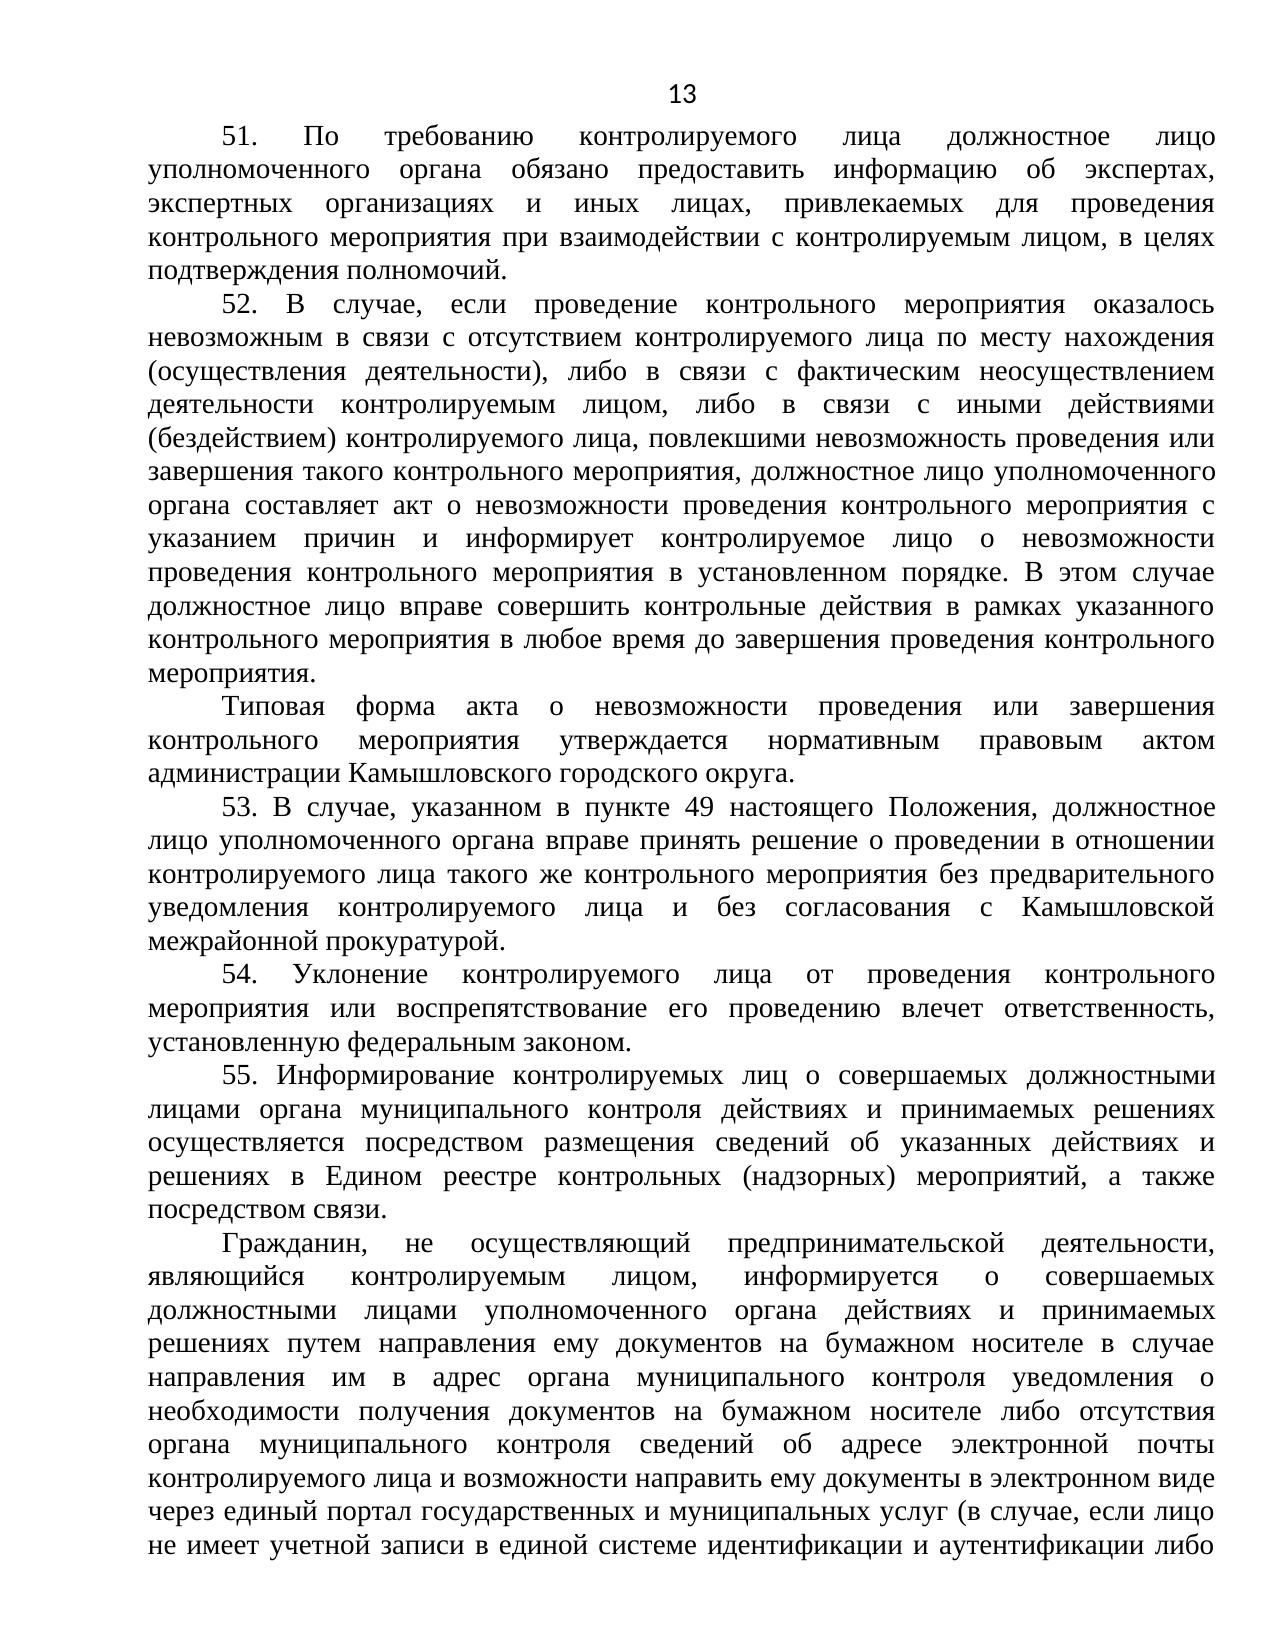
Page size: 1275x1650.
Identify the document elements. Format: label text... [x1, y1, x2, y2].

text 53. В случае, указанном в пункте 49 настоящего Положения, должностное лицо уполномоченного органа вправе принять решение о проведении в отношении контролируемого лица такого же контрольного мероприятия без предварительного уведомления контролируемого лица и без согласования с Камышловской межрайонной прокуратурой. [148, 789, 1216, 957]
text 51. По требованию контролируемого лица должностное лицо уполномоченного органа обязано предоставить информацию об экспертах, экспертных организациях и иных лицах, привлекаемых для проведения контрольного мероприятия при взаимодействии с контролируемым лицом, в целях подтверждения полномочий. [148, 118, 1216, 286]
text 52. В случае, если проведение контрольного мероприятия оказалось невозможным в связи с отсутствием контролируемого лица по месту нахождения (осуществления деятельности), либо в связи с фактическим неосуществлением деятельности контролируемым лицом, либо в связи с иными действиями (бездействием) контролируемого лица, повлекшими невозможность проведения или завершения такого контрольного мероприятия, должностное лицо уполномоченного органа составляет акт о невозможности проведения контрольного мероприятия с указанием причин и информирует контролируемое лицо о невозможности проведения контрольного мероприятия в установленном порядке. В этом случае должностное лицо вправе совершить контрольные действия в рамках указанного контрольного мероприятия в любое время до завершения проведения контрольного мероприятия. [148, 286, 1216, 688]
text Типовая форма акта о невозможности проведения или завершения контрольного мероприятия утверждается нормативным правовым актом администрации Камышловского городского округа. [148, 688, 1216, 789]
text 55. Информирование контролируемых лиц о совершаемых должностными лицами органа муниципального контроля действиях и принимаемых решениях осуществляется посредством размещения сведений об указанных действиях и решениях в Едином реестре контрольных (надзорных) мероприятий, а также посредством связи. [148, 1057, 1216, 1225]
text Гражданин, не осуществляющий предпринимательской деятельности, являющийся контролируемым лицом, информируется о совершаемых должностными лицами уполномоченного органа действиях и принимаемых решениях путем направления ему документов на бумажном носителе в случае направления им в адрес органа муниципального контроля уведомления о необходимости получения документов на бумажном носителе либо отсутствия органа муниципального контроля сведений об адресе электронной почты контролируемого лица и возможности направить ему документы в электронном виде через единый портал государственных и муниципальных услуг (в случае, если лицо не имеет учетной записи в единой системе идентификации и аутентификации либо [148, 1225, 1216, 1560]
text 54. Уклонение контролируемого лица от проведения контрольного мероприятия или воспрепятствование его проведению влечет ответственность, установленную федеральным законом. [148, 957, 1216, 1057]
